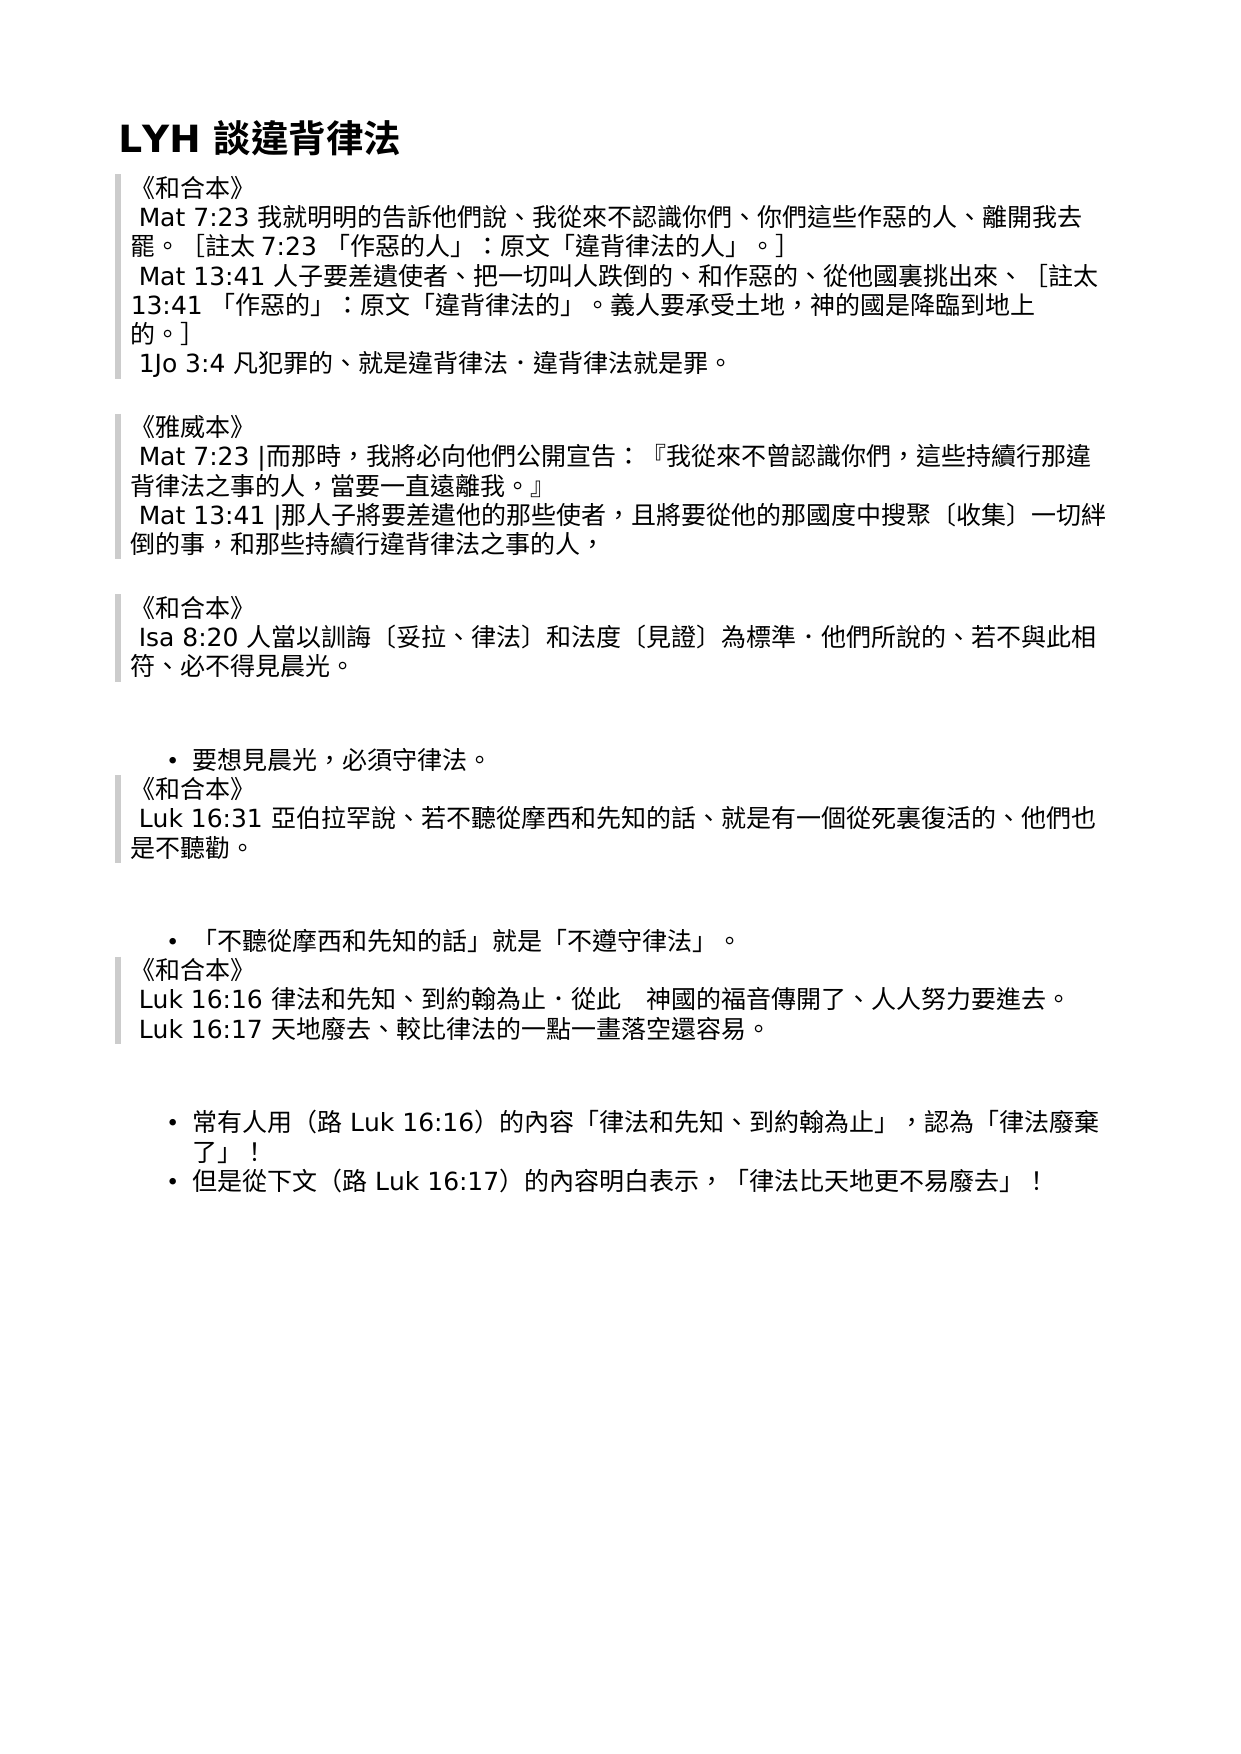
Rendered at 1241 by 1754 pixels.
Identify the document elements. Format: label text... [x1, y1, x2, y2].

table_header 《和合本》 Luk 16:16 律法和先知、到約翰為止．從此 神國的福音傳開了、人人努力要進去。 Luk 16:17 天地廢去、較比律法的一點一畫落空還容易。 [121, 957, 1122, 1044]
list 要想見晨光，必須守律法。 [177, 746, 1122, 775]
table_header 《和合本》 Isa 8:20 人當以訓誨〔妥拉、律法〕和法度〔見證〕為標準．他們所說的、若不與此相符、必不得見晨光。 [121, 594, 1122, 682]
list 「不聽從摩西和先知的話」就是「不遵守律法」。 [177, 927, 1122, 957]
subtitle LYH 談違背律法 [118, 118, 1122, 162]
table_header 《雅威本》 Mat 7:23 |而那時，我將必向他們公開宣告：『我從來不曾認識你們，這些持續行那違背律法之事的人，當要一直遠離我。』 Mat 13:41 |那人子將要差遣他的那些使者，且將要從他的那國度中搜聚〔收集〕一切絆倒的事，和那些持續行違背律法之事的人， [121, 414, 1122, 559]
table_header 《和合本》 Mat 7:23 我就明明的告訴他們說、我從來不認識你們、你們這些作惡的人、離開我去罷。［註太7:23 「作惡的人」：原文「違背律法的人」。］ Mat 13:41 人子要差遺使者、把一切叫人跌倒的、和作惡的、從他國裏挑出來、［註太13:41 「作惡的」：原文「違背律法的」。義人要承受土地，神的國是降臨到地上的。］ 1Jo 3:4 凡犯罪的、就是違背律法．違背律法就是罪。 [121, 174, 1122, 378]
list 常有人用（路 Luk 16:16）的內容「律法和先知、到約翰為止」，認為「律法廢棄了」！ [177, 1108, 1122, 1167]
table_header 《和合本》 Luk 16:31 亞伯拉罕說、若不聽從摩西和先知的話、就是有一個從死裏復活的、他們也是不聽勸。 [121, 775, 1122, 863]
list 但是從下文（路 Luk 16:17）的內容明白表示，「律法比天地更不易廢去」！ [177, 1167, 1122, 1196]
